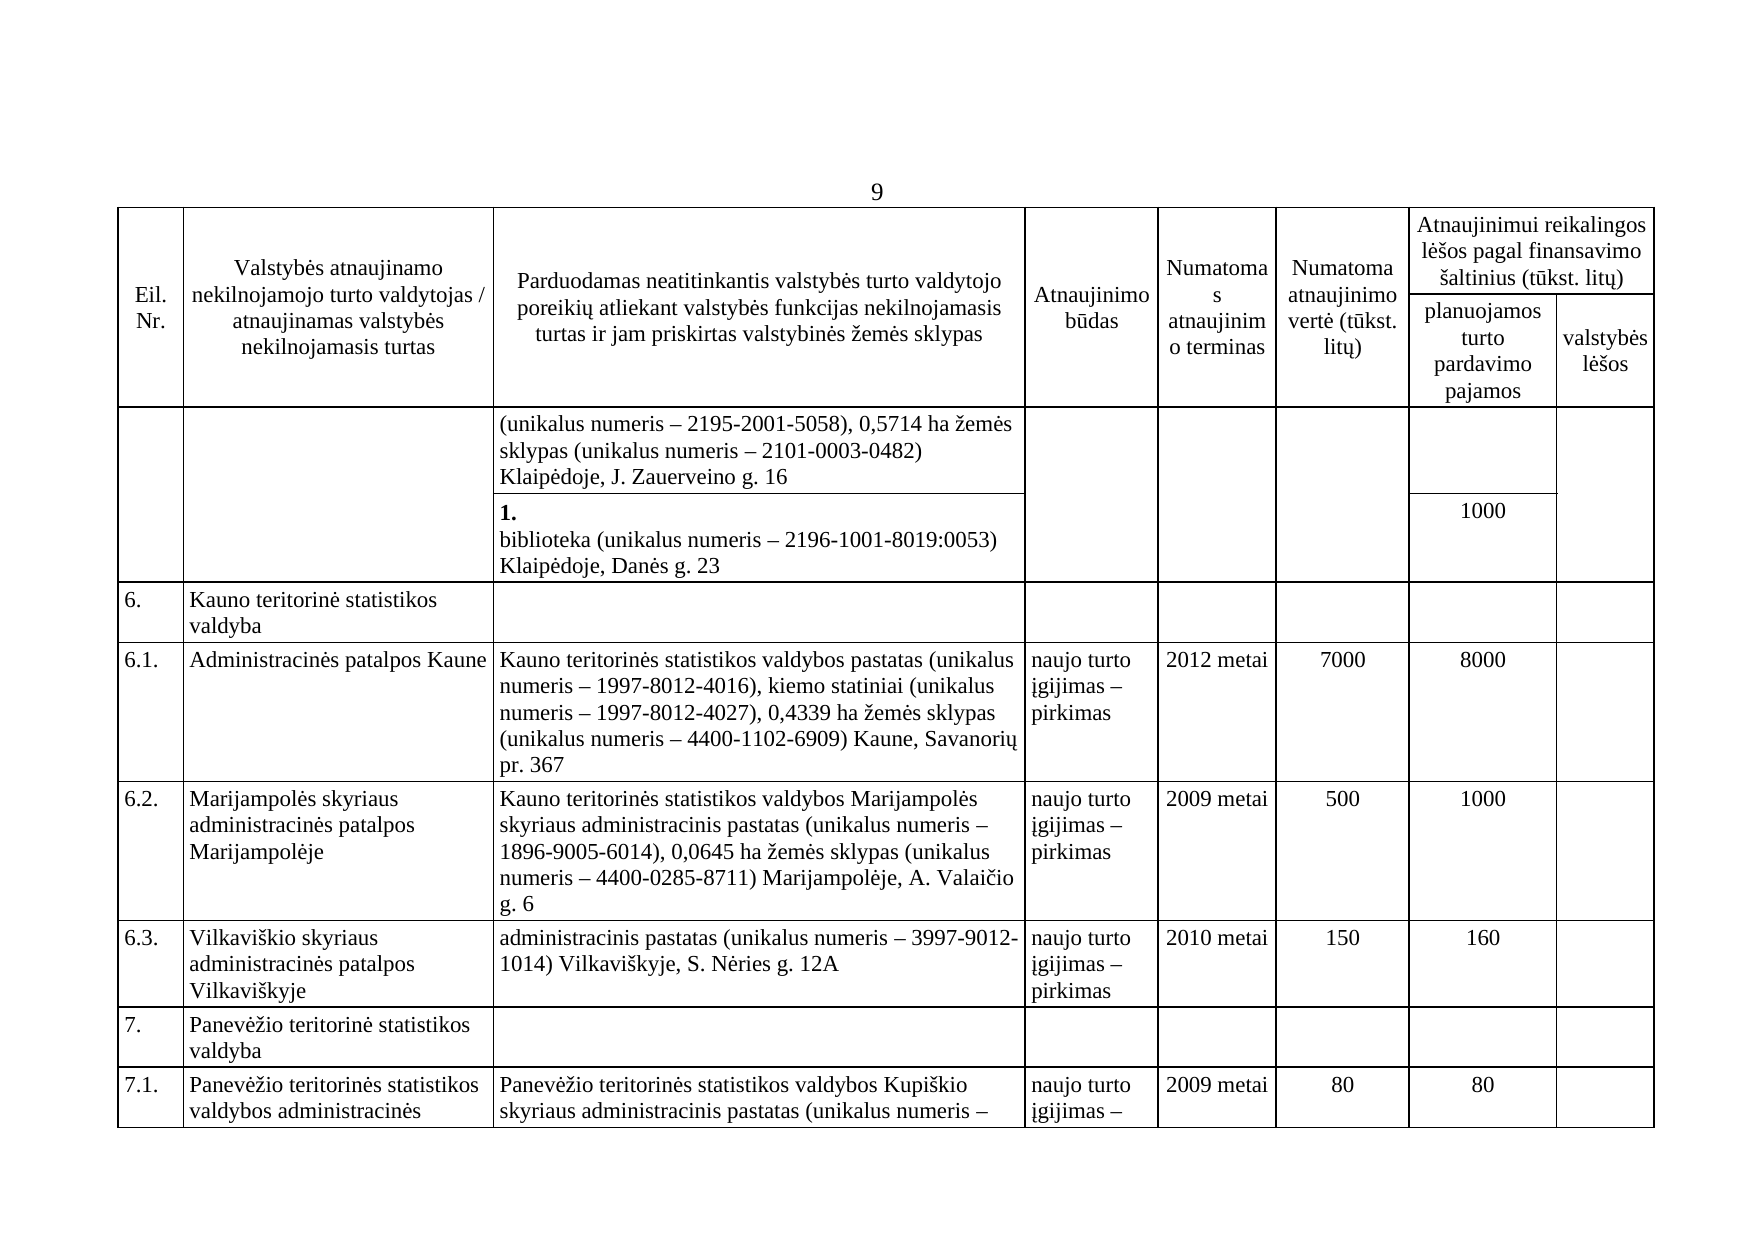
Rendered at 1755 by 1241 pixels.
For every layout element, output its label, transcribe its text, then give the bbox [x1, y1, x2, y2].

table_cell [1410, 408, 1556, 492]
table_cell [494, 1008, 1024, 1066]
table_cell 6.1. [119, 643, 183, 781]
table_cell [1557, 408, 1653, 581]
table_cell 7. [119, 1008, 183, 1066]
table_cell naujo turto įgijimas – pirkimas [1026, 782, 1157, 920]
table_header Numatoma atnaujinimo vertė (tūkst. litų) [1277, 208, 1408, 406]
table_cell [1277, 583, 1408, 641]
table_cell [1277, 408, 1408, 581]
table_cell 1. biblioteka (unikalus numeris – 2196-1001-8019:0053) Klaipėdoje, Danės g. 23 [494, 494, 1024, 581]
table_cell 2012 metai [1159, 643, 1275, 781]
table_cell 6.3. [119, 921, 183, 1006]
table_cell Administracinės patalpos Kaune [184, 643, 493, 781]
table_cell [1557, 643, 1653, 781]
table_cell 80 [1410, 1068, 1556, 1126]
table_cell [1159, 583, 1275, 641]
table_cell 160 [1410, 921, 1556, 1006]
table_cell naujo turto įgijimas – [1026, 1068, 1157, 1126]
table_cell [1026, 1008, 1157, 1066]
table_cell Kauno teritorinė statistikos valdyba [184, 583, 493, 641]
table_cell 8000 [1410, 643, 1556, 781]
table_cell [1557, 1008, 1653, 1066]
table_header Valstybės atnaujinamo nekilnojamojo turto valdytojas / atnaujinamas valstybės nekilnojamasis turtas [184, 208, 493, 406]
table_header Eil. Nr. [119, 208, 183, 406]
table_cell valstybės lėšos [1557, 295, 1653, 406]
table_cell 500 [1277, 782, 1408, 920]
table_cell 1000 [1410, 782, 1556, 920]
table_cell [494, 583, 1024, 641]
table_cell [1557, 583, 1653, 641]
table_cell 6. [119, 583, 183, 641]
table_cell [1026, 408, 1157, 581]
table_cell 1000 [1410, 494, 1556, 581]
table_cell [1557, 1068, 1653, 1126]
table_cell Panevėžio teritorinė statistikos valdyba [184, 1008, 493, 1066]
table_cell 2010 metai [1159, 921, 1275, 1006]
table_cell Marijampolės skyriaus administracinės patalpos Marijampolėje [184, 782, 493, 920]
table_cell 80 [1277, 1068, 1408, 1126]
table_cell Panevėžio teritorinės statistikos valdybos Kupiškio skyriaus administracinis pastatas (unikalus numeris – [494, 1068, 1024, 1126]
table_cell [1557, 782, 1653, 920]
table_cell [1277, 1008, 1408, 1066]
table_cell [1410, 1008, 1556, 1066]
table_cell 2009 metai [1159, 782, 1275, 920]
table_header Atnaujinimui reikalingos lėšos pagal finansavimo šaltinius (tūkst. litų) [1410, 208, 1653, 293]
table_cell 7.1. [119, 1068, 183, 1126]
table_header Atnaujinimo būdas [1026, 208, 1157, 406]
table_cell Vilkaviškio skyriaus administracinės patalpos Vilkaviškyje [184, 921, 493, 1006]
table_cell administracinis pastatas (unikalus numeris – 3997-9012-1014) Vilkaviškyje, S. Nėries g. 12A [494, 921, 1024, 1006]
table_cell [1410, 583, 1556, 641]
table_cell [1159, 1008, 1275, 1066]
table_cell Kauno teritorinės statistikos valdybos pastatas (unikalus numeris – 1997-8012-4016), kiemo statiniai (unikalus numeris – 1997-8012-4027), 0,4339 ha žemės sklypas (unikalus numeris – 4400-1102-6909) Kaune, Savanorių pr. 367 [494, 643, 1024, 781]
table_cell 150 [1277, 921, 1408, 1006]
table_cell naujo turto įgijimas – pirkimas [1026, 921, 1157, 1006]
table_cell (unikalus numeris – 2195-2001-5058), 0,5714 ha žemės sklypas (unikalus numeris – 2101-0003-0482) Klaipėdoje, J. Zauerveino g. 16 [494, 408, 1024, 492]
table_cell planuojamos turto pardavimo pajamos [1410, 295, 1556, 406]
table_cell 7000 [1277, 643, 1408, 781]
table_cell [1159, 408, 1275, 581]
table_cell [1026, 583, 1157, 641]
table_cell Panevėžio teritorinės statistikos valdybos administracinės [184, 1068, 493, 1126]
table_cell naujo turto įgijimas – pirkimas [1026, 643, 1157, 781]
table_cell [1557, 921, 1653, 1006]
table_header Numatomas atnaujinimo terminas [1159, 208, 1275, 406]
table_cell Kauno teritorinės statistikos valdybos Marijampolės skyriaus administracinis pastatas (unikalus numeris – 1896-9005-6014), 0,0645 ha žemės sklypas (unikalus numeris – 4400-0285-8711) Marijampolėje, A. Valaičio g. 6 [494, 782, 1024, 920]
table_header Parduodamas neatitinkantis valstybės turto valdytojo poreikių atliekant valstybės funkcijas nekilnojamasis turtas ir jam priskirtas valstybinės žemės sklypas [494, 208, 1024, 406]
table_cell [184, 408, 493, 581]
table_cell 2009 metai [1159, 1068, 1275, 1126]
table_cell 6.2. [119, 782, 183, 920]
table_cell [119, 408, 183, 581]
